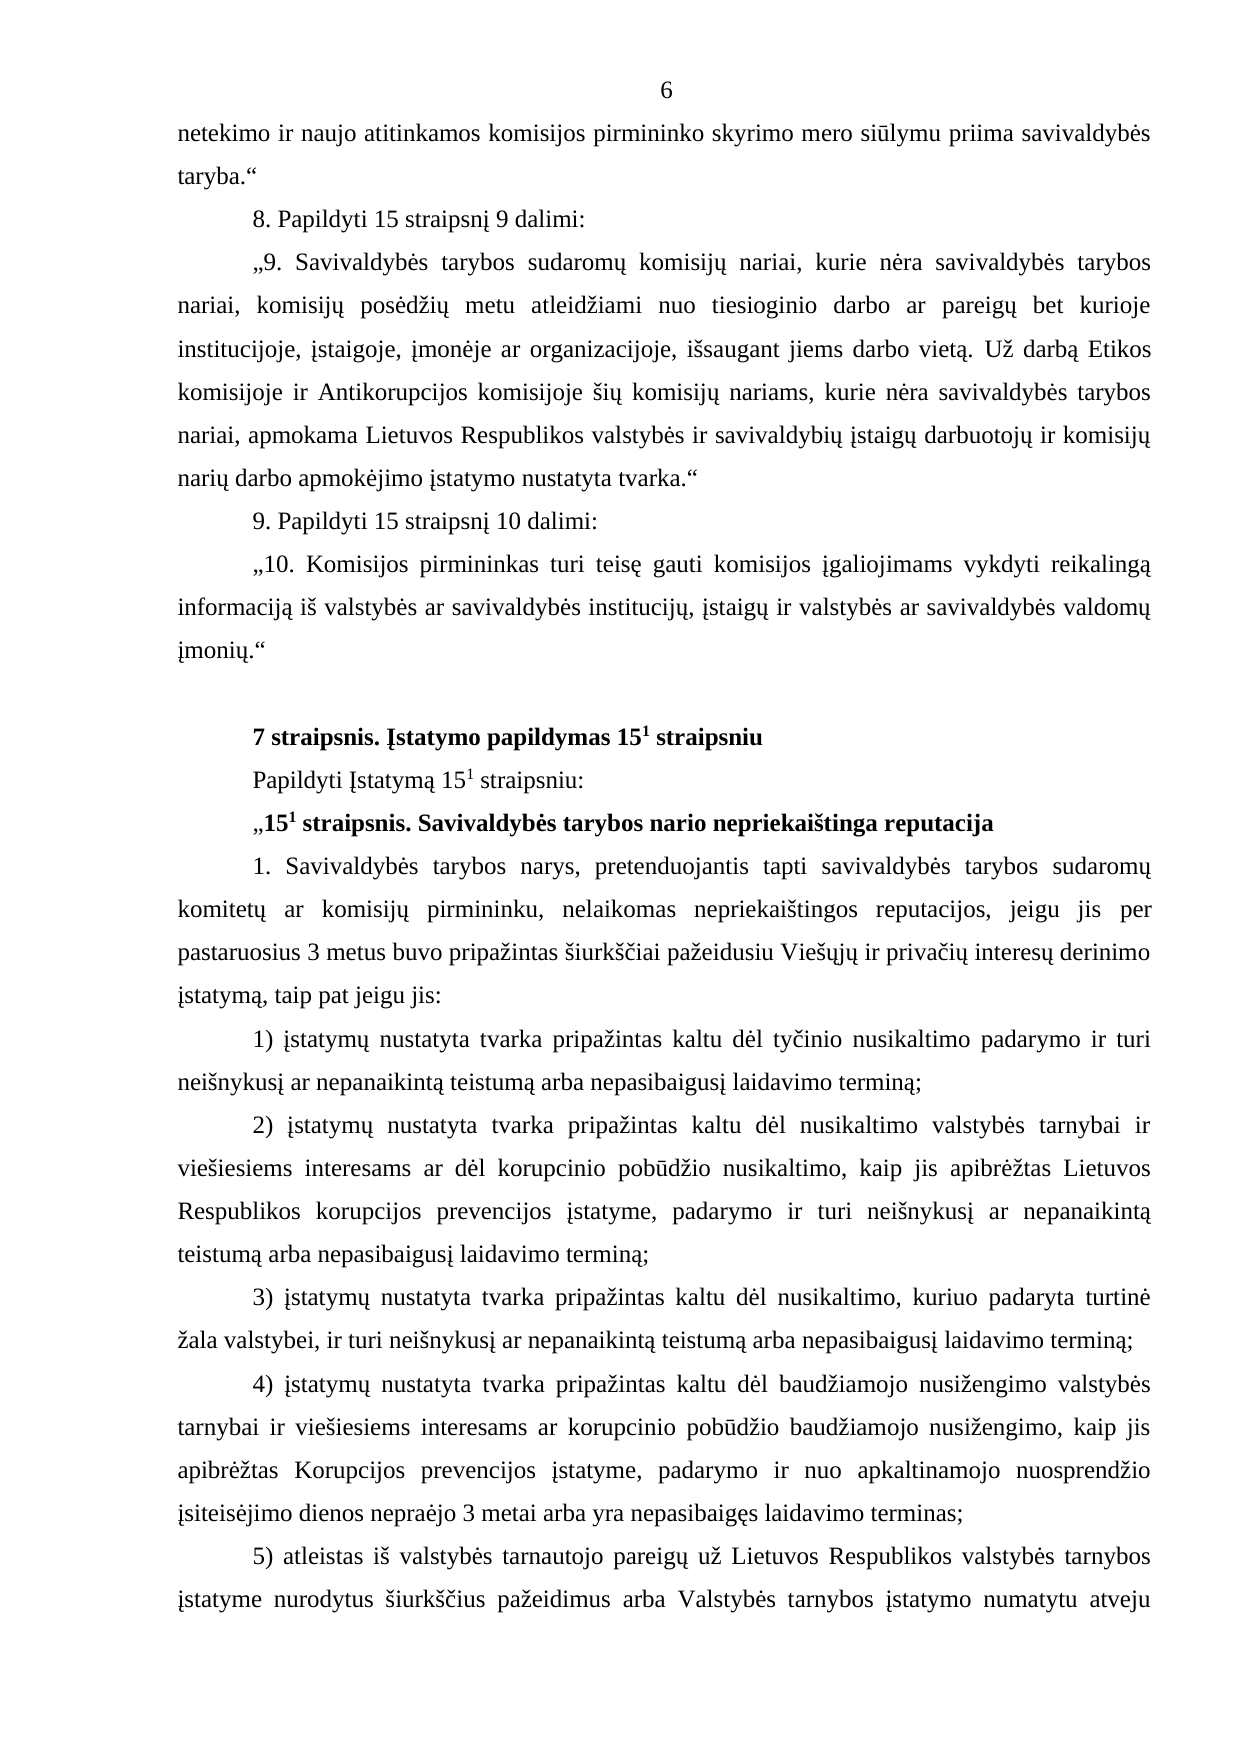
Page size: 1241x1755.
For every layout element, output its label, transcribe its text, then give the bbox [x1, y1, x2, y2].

text 9. Papildyti 15 straipsnį 10 dalimi: [177, 506, 1152, 535]
text 3) įstatymų nustatyta tvarka pripažintas kaltu dėl nusikaltimo, kuriuo padaryta turtinė žala valstybei, ir turi neišnykusį ar nepanaikintą teistumą arba nepasibaigusį laidavimo terminą; [177, 1282, 1152, 1354]
text „10. Komisijos pirmininkas turi teisę gauti komisijos įgaliojimams vykdyti reikalingą informaciją iš valstybės ar savivaldybės institucijų, įstaigų ir valstybės ar savivaldybės valdomų įmonių.“ [177, 549, 1152, 664]
text Papildyti Įstatymą 151 straipsniu: [177, 765, 1152, 794]
text „9. Savivaldybės tarybos sudaromų komisijų nariai, kurie nėra savivaldybės tarybos nariai, komisijų posėdžių metu atleidžiami nuo tiesioginio darbo ar pareigų bet kurioje institucijoje, įstaigoje, įmonėje ar organizacijoje, išsaugant jiems darbo vietą. Už darbą Etikos komisijoje ir Antikorupcijos komisijoje šių komisijų nariams, kurie nėra savivaldybės tarybos nariai, apmokama Lietuvos Respublikos valstybės ir savivaldybių įstaigų darbuotojų ir komisijų narių darbo apmokėjimo įstatymo nustatyta tvarka.“ [177, 247, 1152, 492]
text „151 straipsnis. Savivaldybės tarybos nario nepriekaištinga reputacija [177, 808, 1152, 837]
text 1) įstatymų nustatyta tvarka pripažintas kaltu dėl tyčinio nusikaltimo padarymo ir turi neišnykusį ar nepanaikintą teistumą arba nepasibaigusį laidavimo terminą; [177, 1024, 1152, 1096]
text 8. Papildyti 15 straipsnį 9 dalimi: [177, 204, 1152, 233]
text 5) atleistas iš valstybės tarnautojo pareigų už Lietuvos Respublikos valstybės tarnybos įstatyme nurodytus šiurkščius pažeidimus arba Valstybės tarnybos įstatymo numatytu atveju [177, 1541, 1152, 1613]
text 4) įstatymų nustatyta tvarka pripažintas kaltu dėl baudžiamojo nusižengimo valstybės tarnybai ir viešiesiems interesams ar korupcinio pobūdžio baudžiamojo nusižengimo, kaip jis apibrėžtas Korupcijos prevencijos įstatyme, padarymo ir nuo apkaltinamojo nuosprendžio įsiteisėjimo dienos nepraėjo 3 metai arba yra nepasibaigęs laidavimo terminas; [177, 1369, 1152, 1527]
text 2) įstatymų nustatyta tvarka pripažintas kaltu dėl nusikaltimo valstybės tarnybai ir viešiesiems interesams ar dėl korupcinio pobūdžio nusikaltimo, kaip jis apibrėžtas Lietuvos Respublikos korupcijos prevencijos įstatyme, padarymo ir turi neišnykusį ar nepanaikintą teistumą arba nepasibaigusį laidavimo terminą; [177, 1110, 1152, 1268]
text 7 straipsnis. Įstatymo papildymas 151 straipsniu [177, 722, 1152, 751]
text 1. Savivaldybės tarybos narys, pretenduojantis tapti savivaldybės tarybos sudaromų komitetų ar komisijų pirmininku, nelaikomas nepriekaištingos reputacijos, jeigu jis per pastaruosius 3 metus buvo pripažintas šiurkščiai pažeidusiu Viešųjų ir privačių interesų derinimo įstatymą, taip pat jeigu jis: [177, 851, 1152, 1009]
text netekimo ir naujo atitinkamos komisijos pirmininko skyrimo mero siūlymu priima savivaldybės taryba.“ [177, 118, 1152, 190]
